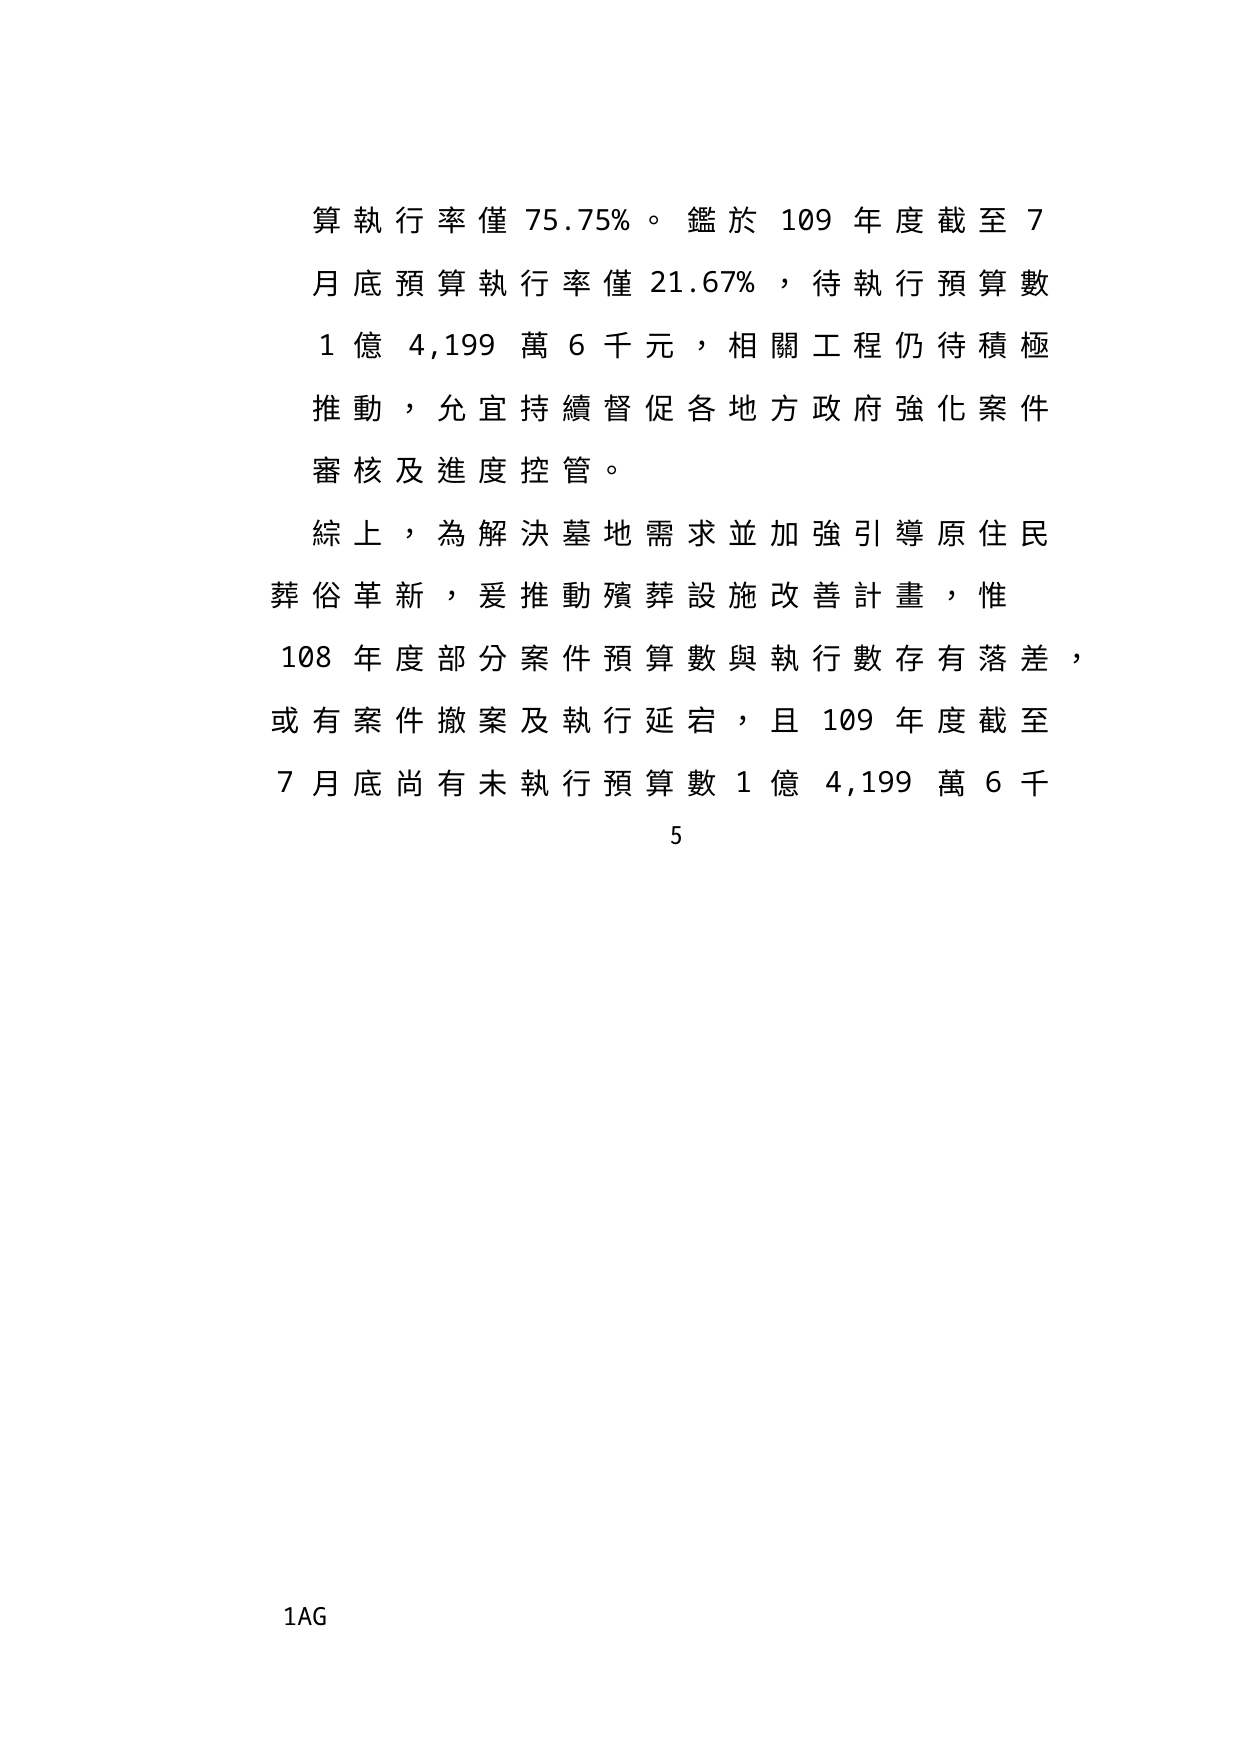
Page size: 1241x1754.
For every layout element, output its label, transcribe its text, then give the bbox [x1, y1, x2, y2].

text 綜上，為解決墓地需求並加強引導原住民葬俗革新，爰推動殯葬設施改善計畫，惟108年度部分案件預算數與執行數存有落差，或有案件撤案及執行延宕，且109年度截至7月底尚有未執行預算數1億4,199萬6千元仍待積極推動，允宜持續督促各地方政府強化案件審核及進度控管，以發揮計畫成效。 [240, 490, 1056, 802]
text 該計畫107年度至109年度截至7月底預算執行率各為92.9%、75.75%及21.67%（詳表1）。據內政部提供之108年度之辦理情形可悉，因南投縣法治武界、互助中原、發祥瑞岩3處公墓案及臺東縣台坂村台坂公墓前置作業案等案之預算數與執行數存有落差；或有屏東縣佳義部落公墓前置作業案，因部分原住民抗爭，影響工程進行，爰撤案改由鄉公所自籌經費辦理；另內獅村內獅公墓前置作業及興建工程，因配合其他機關辦理聯外道路作業延誤，致執行進度延宕(詳表2)，故108年度預算執行率僅75.75%。鑑於109年度截至7月底預算執行率僅21.67%，待執行預算數1億4,199萬6千元，相關工程仍待積極推動，允宜持續督促各地方政府強化案件審核及進度控管。 [269, 177, 1056, 490]
